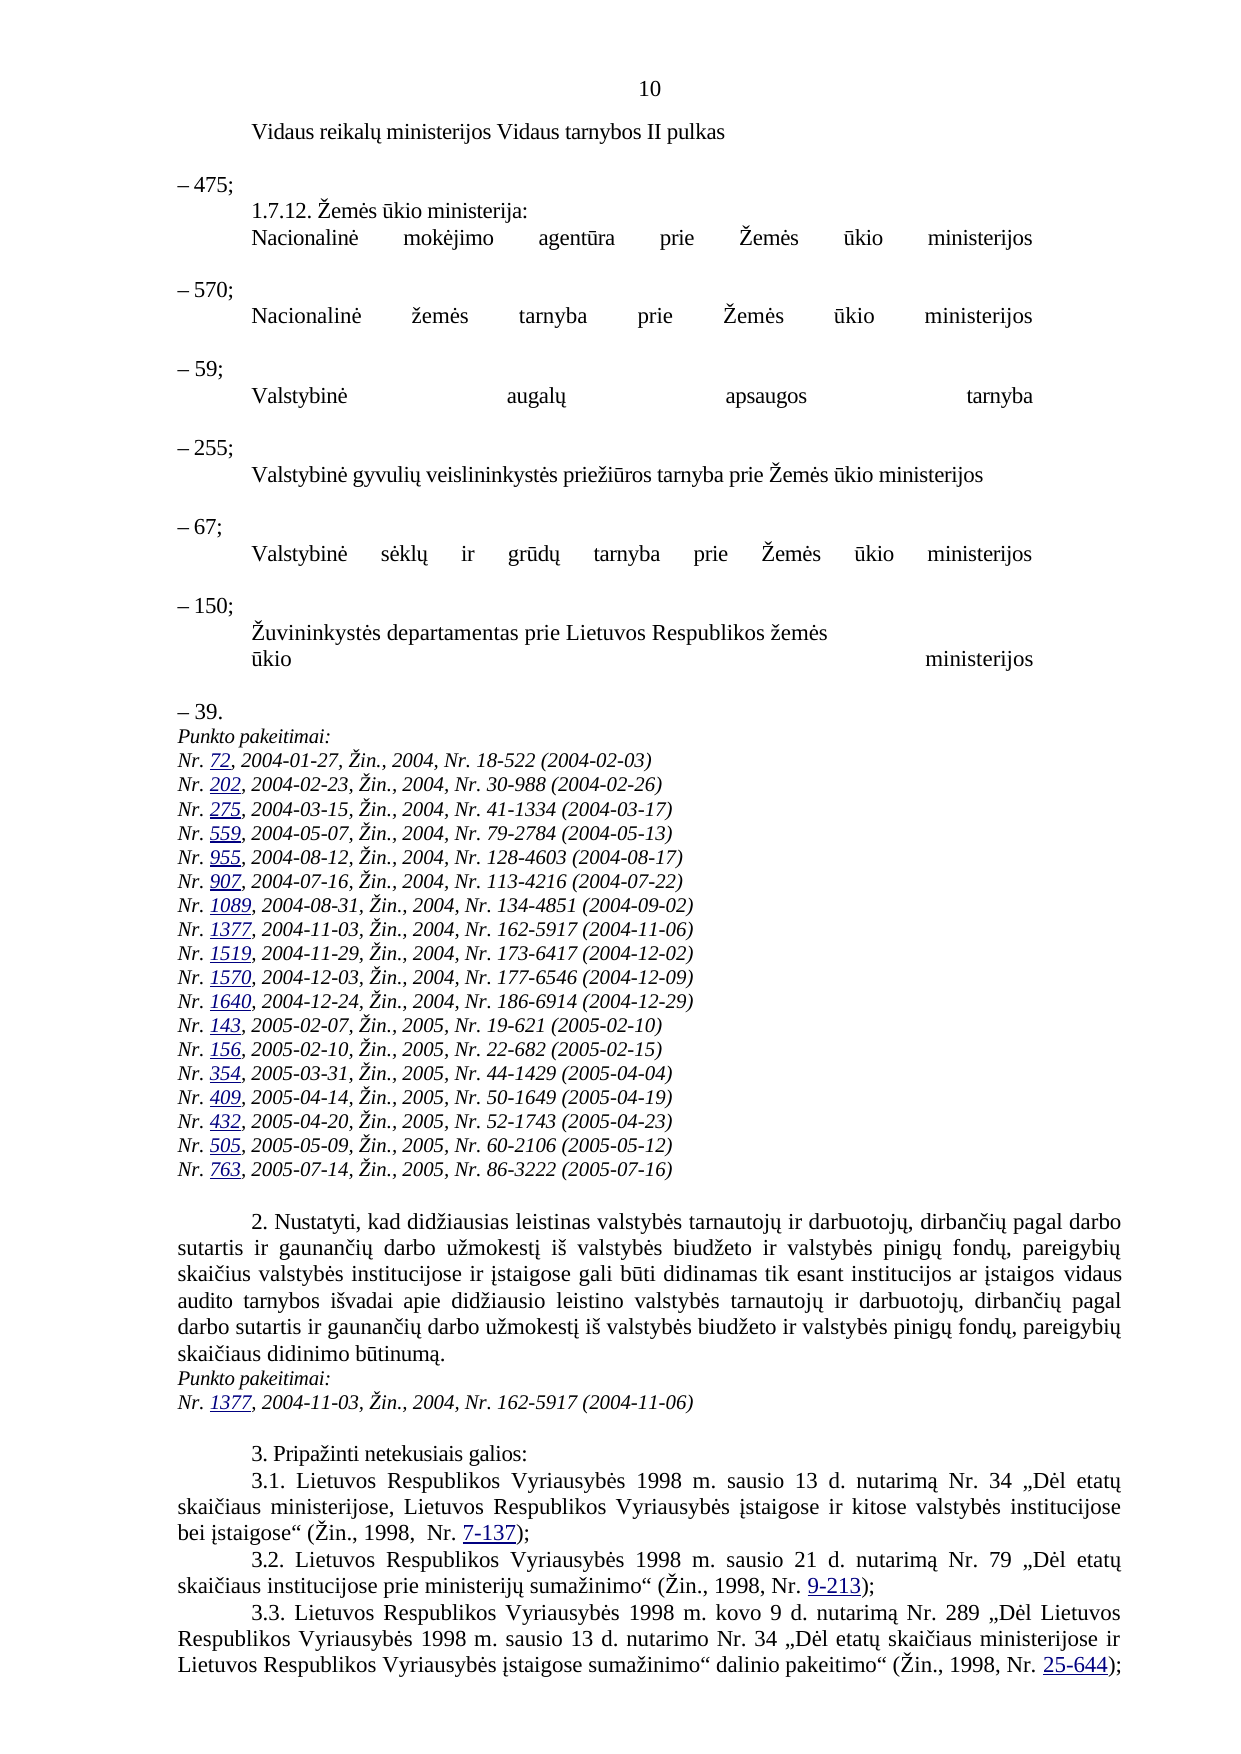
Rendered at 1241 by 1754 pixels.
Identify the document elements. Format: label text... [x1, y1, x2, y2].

text 2. Nustatyti, kad didžiausias leistinas valstybės tarnautojų ir darbuotojų, dirbančių pagal darbo sutartis ir gaunančių darbo užmokestį iš valstybės biudžeto ir valstybės pinigų fondų, pareigybių skaičius valstybės institucijose ir įstaigose gali būti didinamas tik esant institucijos ar įstaigos vidaus audito tarnybos išvadai apie didžiausio leistino valstybės tarnautojų ir darbuotojų, dirbančių pagal darbo sutartis ir gaunančių darbo užmokestį iš valstybės biudžeto ir valstybės pinigų fondų, pareigybių skaičiaus didinimo būtinumą. [177, 1208, 1122, 1366]
text Nr. 72, 2004-01-27, Žin., 2004, Nr. 18-522 (2004-02-03) [177, 748, 1122, 772]
text Valstybinė augalų apsaugos tarnyba – 255; [177, 382, 1033, 461]
text Valstybinė sėklų ir grūdų tarnyba prie Žemės ūkio ministerijos – 150; [177, 540, 1033, 619]
text Nr. 559, 2004-05-07, Žin., 2004, Nr. 79-2784 (2004-05-13) [177, 821, 1122, 844]
text Nr. 156, 2005-02-10, Žin., 2005, Nr. 22-682 (2005-02-15) [177, 1037, 1122, 1061]
text Nr. 275, 2004-03-15, Žin., 2004, Nr. 41-1334 (2004-03-17) [177, 796, 1122, 821]
text Nr. 354, 2005-03-31, Žin., 2005, Nr. 44-1429 (2005-04-04) [177, 1061, 1122, 1085]
text Nr. 1640, 2004-12-24, Žin., 2004, Nr. 186-6914 (2004-12-29) [177, 989, 1122, 1013]
text Nr. 1519, 2004-11-29, Žin., 2004, Nr. 173-6417 (2004-12-02) [177, 941, 1122, 965]
text Valstybinė gyvulių veislininkystės priežiūros tarnyba prie Žemės ūkio ministerijos – 67; [177, 461, 1033, 540]
text Nr. 763, 2005-07-14, Žin., 2005, Nr. 86-3222 (2005-07-16) [177, 1157, 1122, 1181]
text 3.1. Lietuvos Respublikos Vyriausybės 1998 m. sausio 13 d. nutarimą Nr. 34 „Dėl etatų skaičiaus ministerijose, Lietuvos Respublikos Vyriausybės įstaigose ir kitose valstybės institucijose bei įstaigose“ (Žin., 1998, Nr. 7-137); [177, 1467, 1122, 1546]
text Nacionalinė mokėjimo agentūra prie Žemės ūkio ministerijos – 570; [177, 223, 1033, 303]
text Nacionalinė žemės tarnyba prie Žemės ūkio ministerijos – 59; [177, 303, 1033, 382]
text Nr. 1377, 2004-11-03, Žin., 2004, Nr. 162-5917 (2004-11-06) [177, 1390, 1122, 1414]
text Vidaus reikalų ministerijos Vidaus tarnybos II pulkas – 475; [177, 118, 1033, 197]
text Nr. 907, 2004-07-16, Žin., 2004, Nr. 113-4216 (2004-07-22) [177, 869, 1122, 893]
text Nr. 202, 2004-02-23, Žin., 2004, Nr. 30-988 (2004-02-26) [177, 772, 1122, 796]
text 1.7.12. Žemės ūkio ministerija: [177, 197, 1122, 223]
text Nr. 143, 2005-02-07, Žin., 2005, Nr. 19-621 (2005-02-10) [177, 1013, 1122, 1037]
text Nr. 432, 2005-04-20, Žin., 2005, Nr. 52-1743 (2005-04-23) [177, 1109, 1122, 1133]
text Punkto pakeitimai: [177, 724, 1122, 748]
text Nr. 1377, 2004-11-03, Žin., 2004, Nr. 162-5917 (2004-11-06) [177, 917, 1122, 941]
text 3. Pripažinti netekusiais galios: [177, 1440, 1122, 1467]
text Nr. 1570, 2004-12-03, Žin., 2004, Nr. 177-6546 (2004-12-09) [177, 965, 1122, 989]
text Nr. 505, 2005-05-09, Žin., 2005, Nr. 60-2106 (2005-05-12) [177, 1133, 1122, 1157]
text Nr. 409, 2005-04-14, Žin., 2005, Nr. 50-1649 (2005-04-19) [177, 1085, 1122, 1109]
text ūkio ministerijos – 39. [177, 645, 1033, 724]
text 3.2. Lietuvos Respublikos Vyriausybės 1998 m. sausio 21 d. nutarimą Nr. 79 „Dėl etatų skaičiaus institucijose prie ministerijų sumažinimo“ (Žin., 1998, Nr. 9-213); [177, 1546, 1122, 1598]
text Punkto pakeitimai: [177, 1366, 1122, 1390]
text 3.3. Lietuvos Respublikos Vyriausybės 1998 m. kovo 9 d. nutarimą Nr. 289 „Dėl Lietuvos Respublikos Vyriausybės 1998 m. sausio 13 d. nutarimo Nr. 34 „Dėl etatų skaičiaus ministerijose ir Lietuvos Respublikos Vyriausybės įstaigose sumažinimo“ dalinio pakeitimo“ (Žin., 1998, Nr. 25-644); [177, 1598, 1122, 1678]
text Žuvininkystės departamentas prie Lietuvos Respublikos žemės [177, 619, 1033, 645]
text Nr. 1089, 2004-08-31, Žin., 2004, Nr. 134-4851 (2004-09-02) [177, 893, 1122, 917]
text Nr. 955, 2004-08-12, Žin., 2004, Nr. 128-4603 (2004-08-17) [177, 844, 1122, 869]
